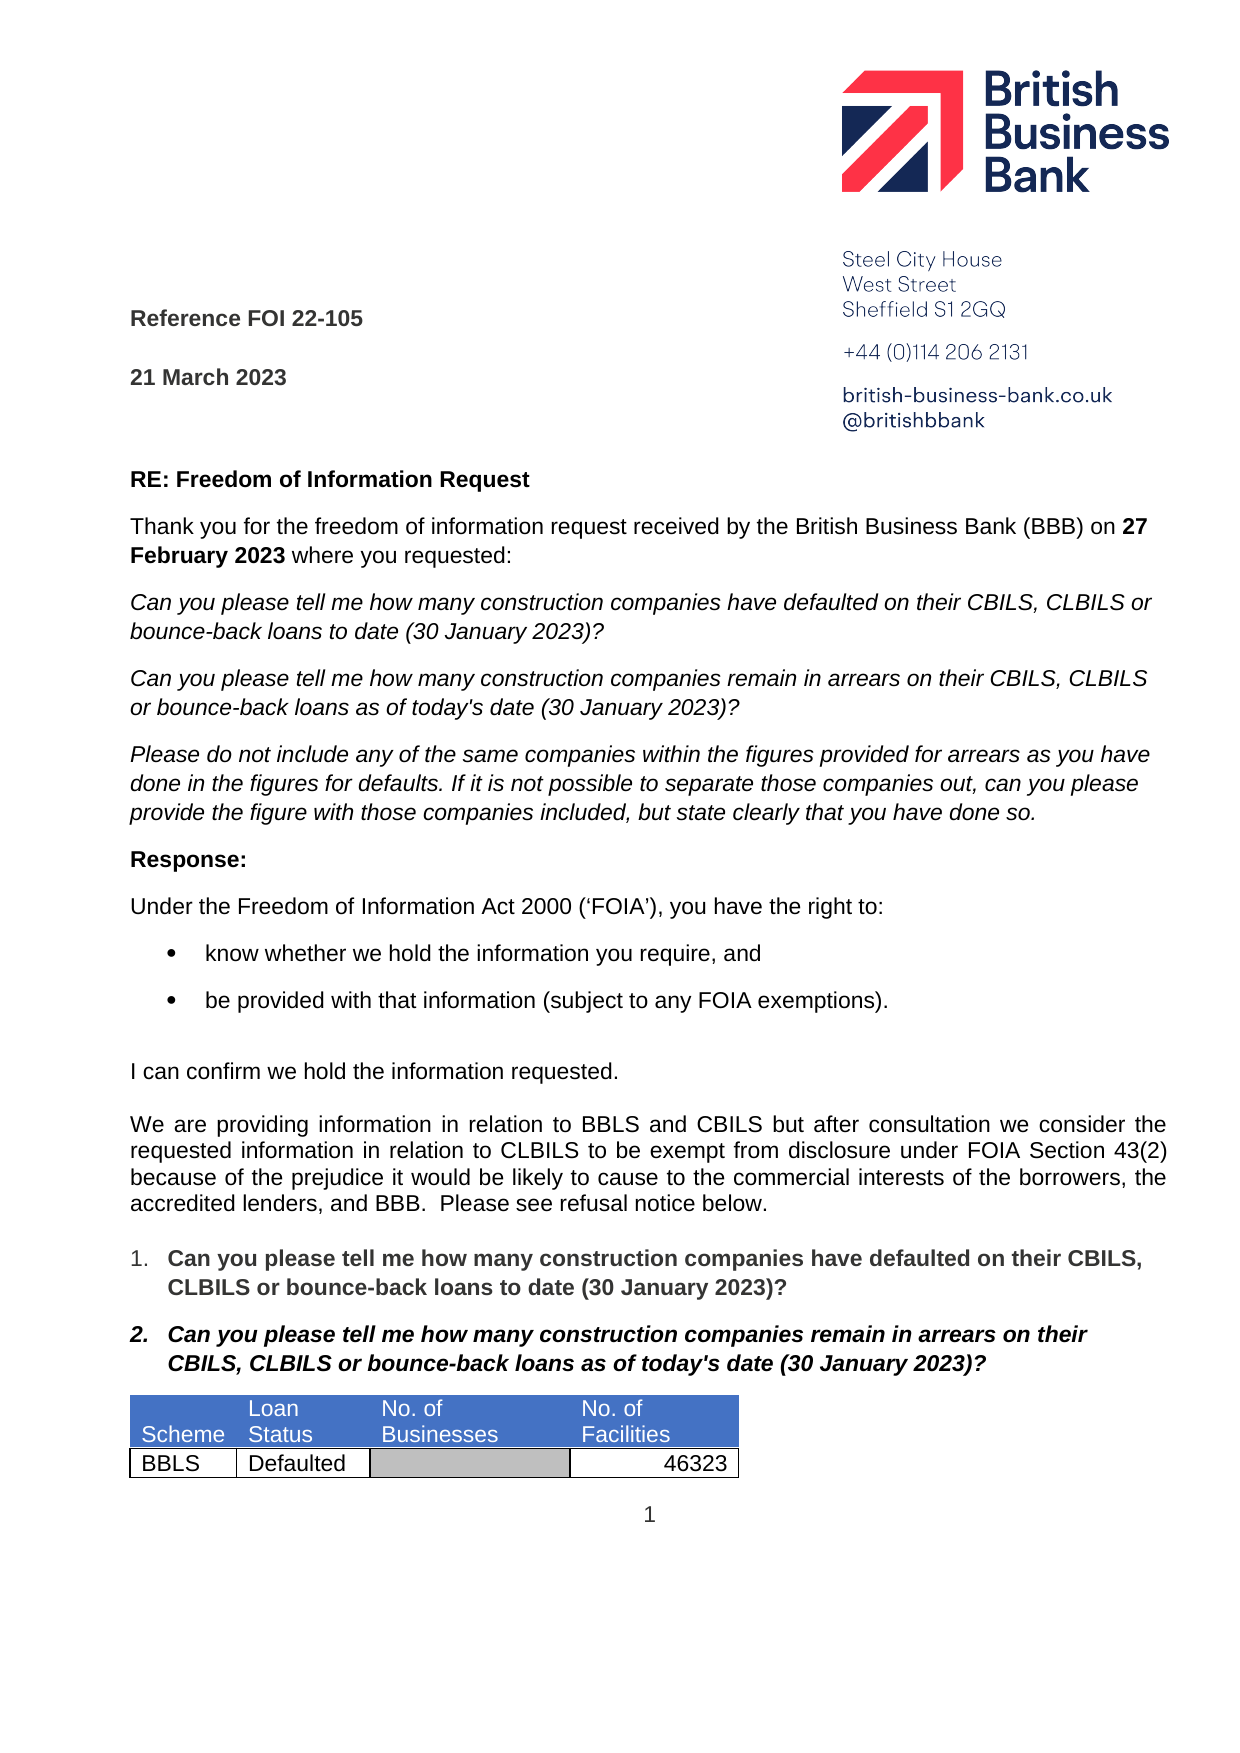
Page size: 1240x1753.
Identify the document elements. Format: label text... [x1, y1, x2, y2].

text Please do not include any of the same companies within the figures provided for arrears as you have done in the figures for defaults. If it is not possible to separate those companies out, can you please provide the figure with those companies included, but state clearly that you have done so. [130, 739, 1169, 827]
text Can you please tell me how many construction companies remain in arrears on their CBILS, CLBILS or bounce-back loans as of today's date (30 January 2023)? [130, 663, 1169, 721]
text Reference FOI 22-105 [130, 303, 1169, 333]
text We are providing information in relation to BBLS and CBILS but after consultation we consider the requested information in relation to CLBILS to be exempt from disclosure under FOIA Section 43(2) because of the prejudice it would be likely to cause to the commercial interests of the borrowers, the accredited lenders, and BBB. Please see refusal notice below. [130, 1111, 1169, 1216]
text 21 March 2023 [130, 362, 1169, 391]
table_cell [371, 1449, 569, 1477]
list Can you please tell me how many construction companies have defaulted on their CBILS, CLBILS or bounce-back loans to date (30 January 2023)? [130, 1243, 1169, 1301]
list know whether we hold the information you require, and [167, 938, 1169, 967]
table_header Scheme [130, 1395, 237, 1447]
text I can confirm we hold the information requested. [130, 1058, 1169, 1084]
table_cell Defaulted [237, 1449, 369, 1477]
list Can you please tell me how many construction companies remain in arrears on their CBILS, CLBILS or bounce-back loans as of today's date (30 January 2023)? [130, 1319, 1169, 1377]
list be provided with that information (subject to any FOIA exemptions). [167, 985, 1169, 1014]
table_header No. of Facilities [570, 1395, 739, 1447]
text RE: Freedom of Information Request [130, 464, 1169, 493]
text Under the Freedom of Information Act 2000 (‘FOIA’), you have the right to: [130, 891, 1169, 920]
text Can you please tell me how many construction companies have defaulted on their CBILS, CLBILS or bounce-back loans to date (30 January 2023)? [130, 587, 1169, 645]
text Thank you for the freedom of information request received by the British Business Bank (BBB) on 27 February 2023 where you requested: [130, 511, 1169, 569]
table_cell BBLS [131, 1449, 236, 1477]
table_header No. of Businesses [370, 1395, 570, 1447]
table_header Loan Status [237, 1395, 370, 1447]
table_cell 46323 [571, 1449, 738, 1477]
text Response: [130, 844, 1169, 873]
